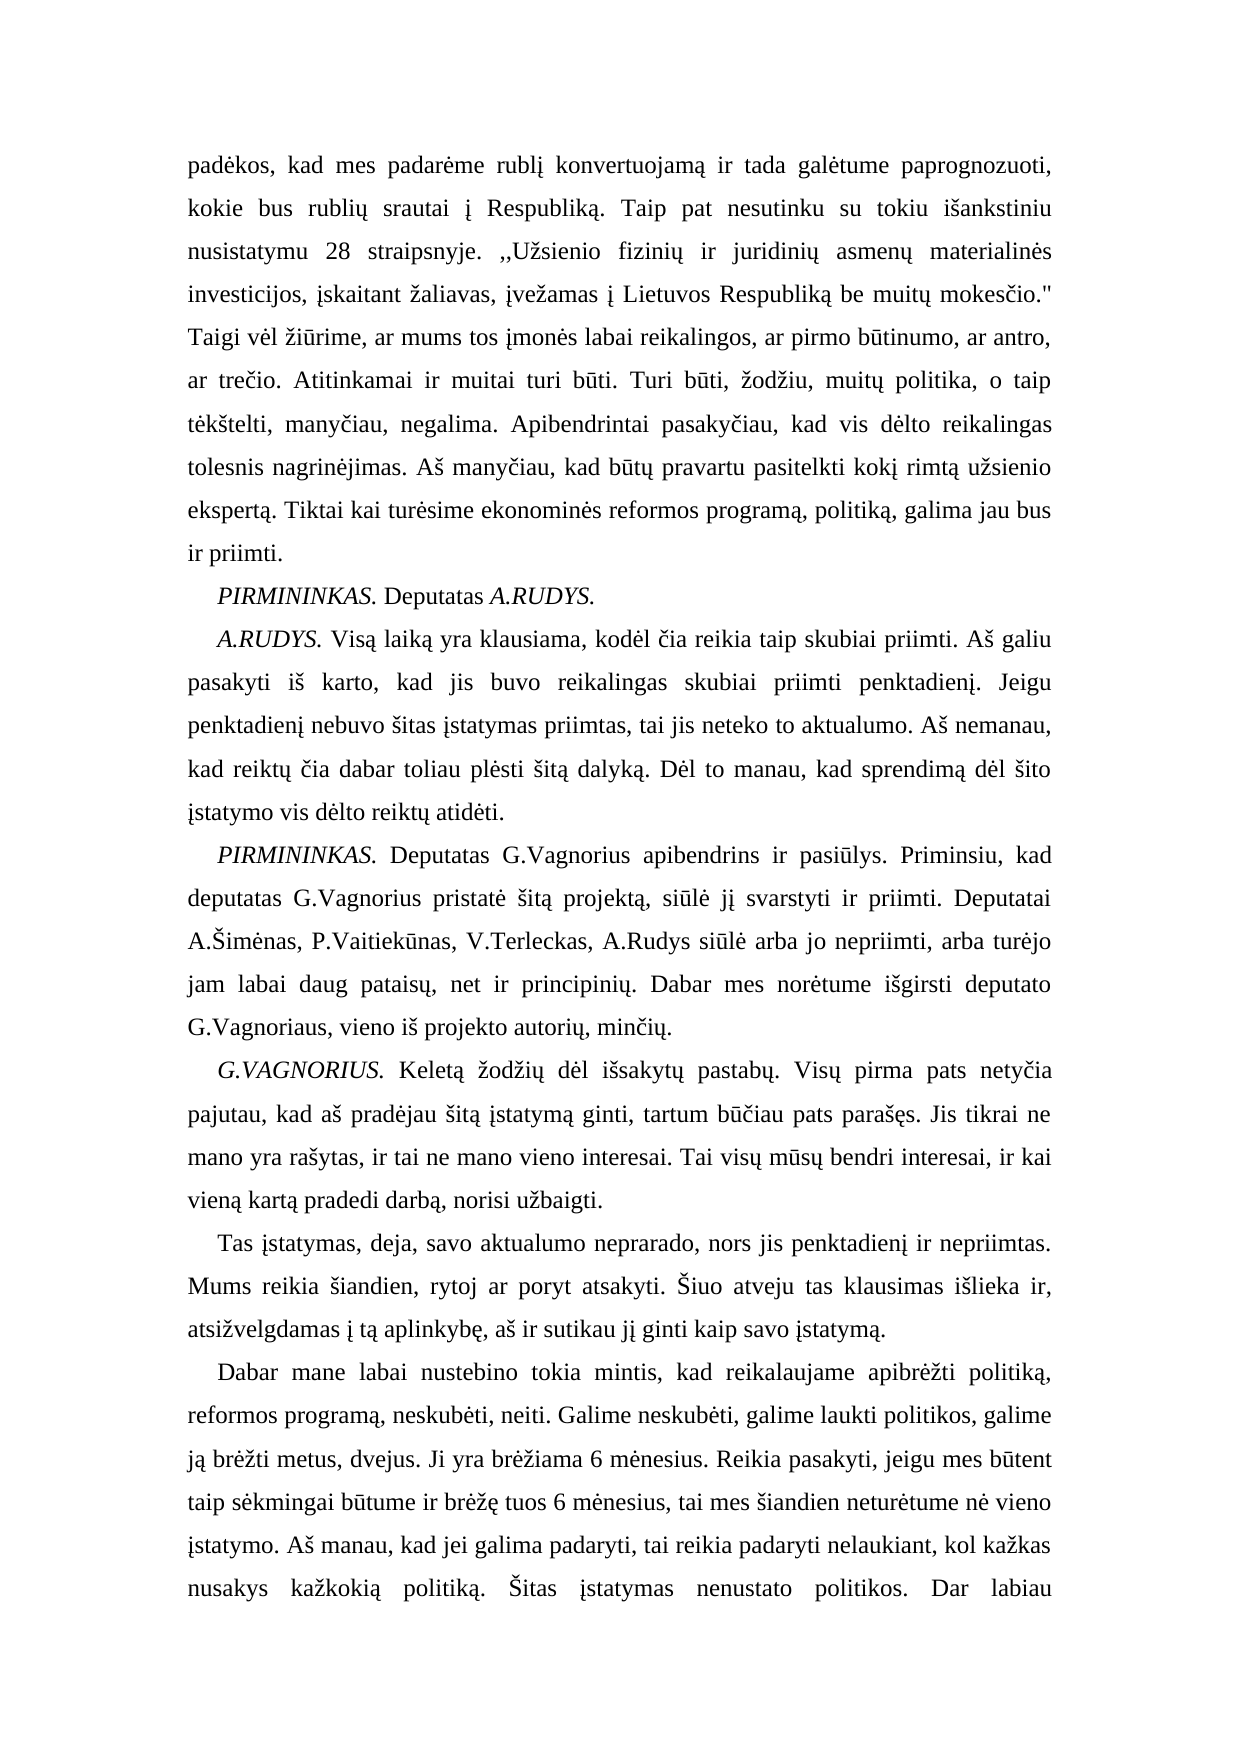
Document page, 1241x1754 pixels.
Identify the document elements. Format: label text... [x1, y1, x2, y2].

text padėkos, kad mes padarėme rublį konvertuojamą ir tada galėtume paprognozuoti, kokie bus rublių srautai į Respubliką. Taip pat nesutinku su tokiu išankstiniu nusistatymu 28 straipsnyje. ,,Užsienio fizinių ir juridinių asmenų materialinės investicijos, įskaitant žaliavas, įvežamas į Lietuvos Respubliką be muitų mokesčio." Taigi vėl žiūrime, ar mums tos įmonės labai reikalingos, ar pirmo būtinumo, ar antro, ar trečio. Atitinkamai ir muitai turi būti. Turi būti, žodžiu, muitų politika, o taip tėkštelti, manyčiau, negalima. Apibendrintai pasakyčiau, kad vis dėlto reikalingas tolesnis nagrinėjimas. Aš manyčiau, kad būtų pravartu pasitelkti kokį rimtą užsienio ekspertą. Tiktai kai turėsime ekonominės reformos programą, politiką, galima jau bus ir priimti. [187, 150, 1053, 567]
text A.RUDYS. Visą laiką yra klausiama, kodėl čia reikia taip skubiai priimti. Aš galiu pasakyti iš karto, kad jis buvo reikalingas skubiai priimti penktadienį. Jeigu penktadienį nebuvo šitas įstatymas priimtas, tai jis neteko to aktualumo. Aš nemanau, kad reiktų čia dabar toliau plėsti šitą dalyką. Dėl to manau, kad sprendimą dėl šito įstatymo vis dėlto reiktų atidėti. [187, 624, 1053, 826]
text G.VAGNORIUS. Keletą žodžių dėl išsakytų pastabų. Visų pirma pats netyčia pajutau, kad aš pradėjau šitą įstatymą ginti, tartum būčiau pats parašęs. Jis tikrai ne mano yra rašytas, ir tai ne mano vieno interesai. Tai visų mūsų bendri interesai, ir kai vieną kartą pradedi darbą, norisi užbaigti. [187, 1056, 1053, 1214]
text PIRMININKAS. Deputatas G.Vagnorius apibendrins ir pasiūlys. Priminsiu, kad deputatas G.Vagnorius pristatė šitą projektą, siūlė jį svarstyti ir priimti. Deputatai A.Šimėnas, P.Vaitiekūnas, V.Terleckas, A.Rudys siūlė arba jo nepriimti, arba turėjo jam labai daug pataisų, net ir principinių. Dabar mes norėtume išgirsti deputato G.Vagnoriaus, vieno iš projekto autorių, minčių. [187, 840, 1053, 1041]
text Tas įstatymas, deja, savo aktualumo neprarado, nors jis penktadienį ir nepriimtas. Mums reikia šiandien, rytoj ar poryt atsakyti. Šiuo atveju tas klausimas išlieka ir, atsižvelgdamas į tą aplinkybę, aš ir sutikau jį ginti kaip savo įstatymą. [187, 1228, 1053, 1343]
text Dabar mane labai nustebino tokia mintis, kad reikalaujame apibrėžti politiką, reformos programą, neskubėti, neiti. Galime neskubėti, galime laukti politikos, galime ją brėžti metus, dvejus. Ji yra brėžiama 6 mėnesius. Reikia pasakyti, jeigu mes būtent taip sėkmingai būtume ir brėžę tuos 6 mėnesius, tai mes šiandien neturėtume nė vieno įstatymo. Aš manau, kad jei galima padaryti, tai reikia padaryti nelaukiant, kol kažkas nusakys kažkokią politiką. Šitas įstatymas nenustato politikos. Dar labiau [187, 1357, 1053, 1602]
text PIRMININKAS. Deputatas A.RUDYS. [187, 581, 1053, 610]
